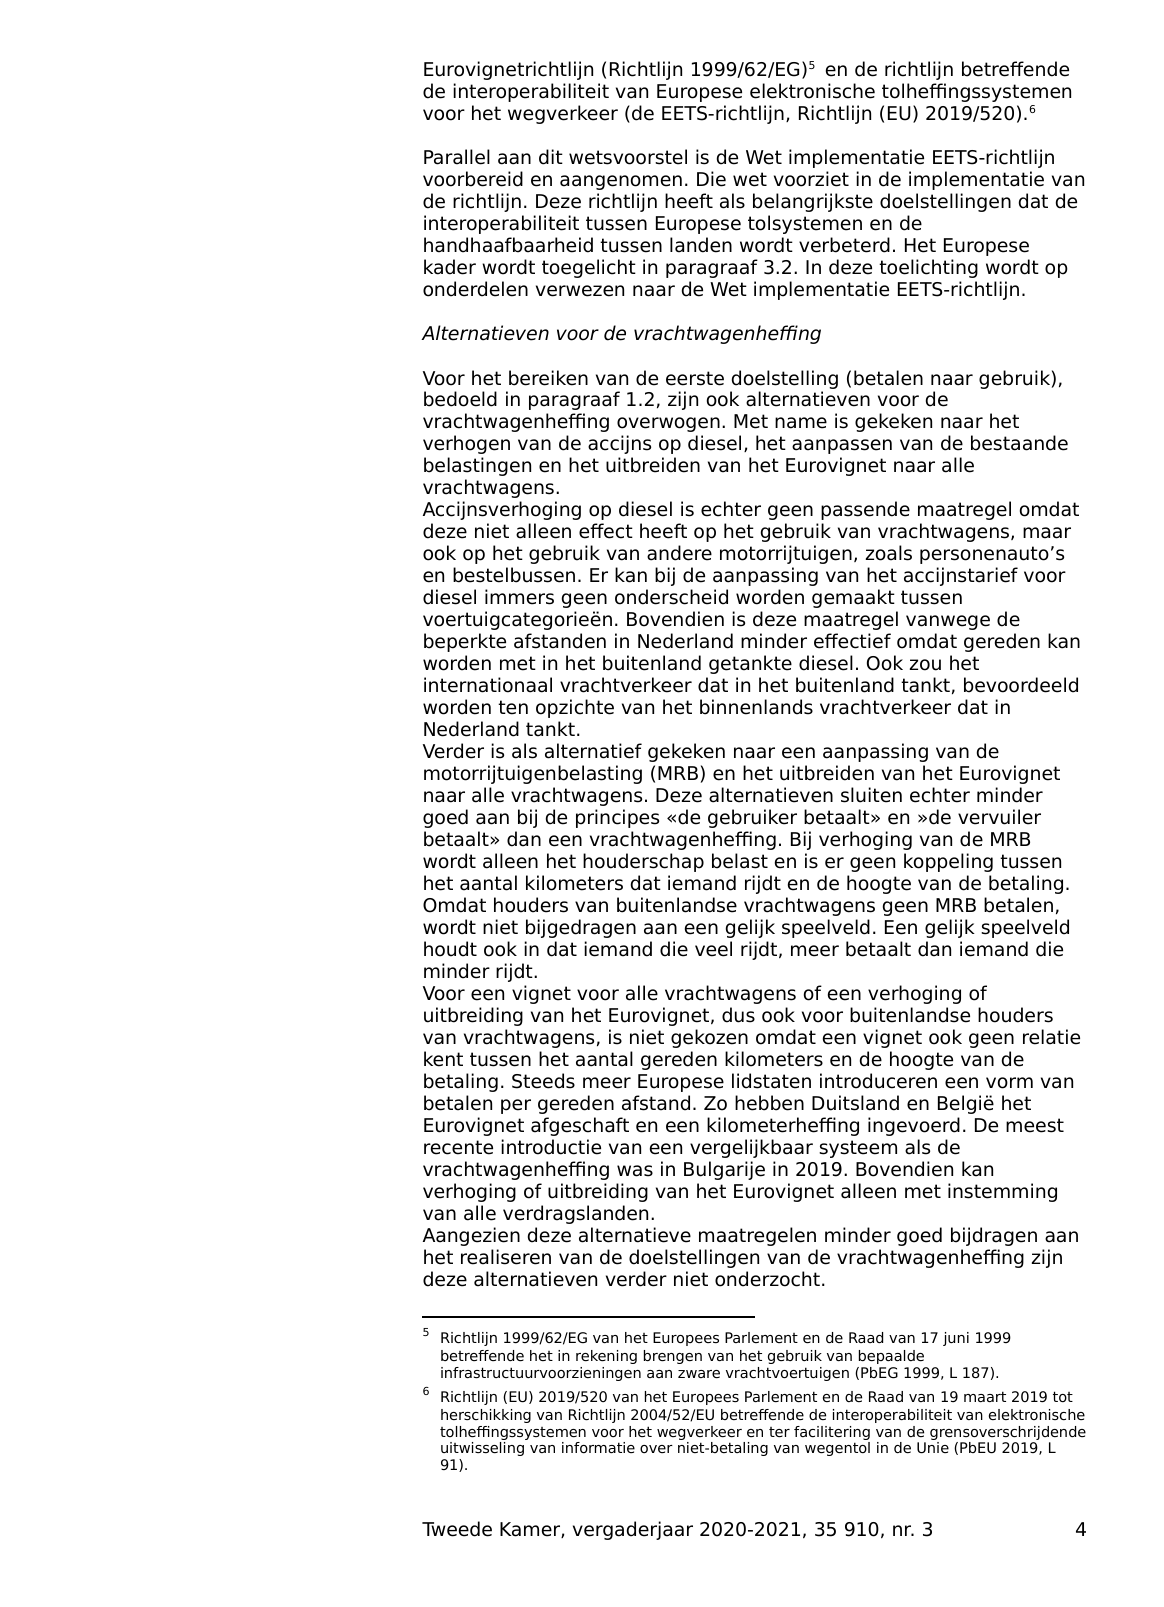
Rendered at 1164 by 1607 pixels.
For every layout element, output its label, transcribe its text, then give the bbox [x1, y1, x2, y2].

text Verder is als alternatief gekeken naar een aanpassing van de motorrijtuigenbelasting (MRB) en het uitbreiden van het Eurovignet naar alle vrachtwagens. Deze alternatieven sluiten echter minder goed aan bij de principes «de gebruiker betaalt» en »de vervuiler betaalt» dan een vrachtwagenheffing. Bij verhoging van de MRB wordt alleen het houderschap belast en is er geen koppeling tussen het aantal kilometers dat iemand rijdt en de hoogte van de betaling. Omdat houders van buitenlandse vrachtwagens geen MRB betalen, wordt niet bijgedragen aan een gelijk speelveld. Een gelijk speelveld houdt ook in dat iemand die veel rijdt, meer betaalt dan iemand die minder rijdt. [422, 741, 1087, 983]
text Richtlijn (EU) 2019/520 van het Europees Parlement en de Raad van 19 maart 2019 tot herschikking van Richtlijn 2004/52/EU betreffende de interoperabiliteit van elektronische tolheffingssystemen voor het wegverkeer en ter facilitering van de grensoverschrijdende uitwisseling van informatie over niet-betaling van wegentol in de Unie (PbEU 2019, L 91). [422, 1385, 1087, 1474]
text Richtlijn 1999/62/EG van het Europees Parlement en de Raad van 17 juni 1999 betreffende het in rekening brengen van het gebruik van bepaalde infrastructuurvoorzieningen aan zware vrachtvoertuigen (PbEG 1999, L 187). [422, 1326, 1087, 1382]
text Eurovignetrichtlijn (Richtlijn 1999/62/EG) en de richtlijn betreffende de interoperabiliteit van Europese elektronische tolheffingssystemen voor het wegverkeer (de EETS-richtlijn, Richtlijn (EU) 2019/520). [422, 59, 1087, 125]
text Voor een vignet voor alle vrachtwagens of een verhoging of uitbreiding van het Eurovignet, dus ook voor buitenlandse houders van vrachtwagens, is niet gekozen omdat een vignet ook geen relatie kent tussen het aantal gereden kilometers en de hoogte van de betaling. Steeds meer Europese lidstaten introduceren een vorm van betalen per gereden afstand. Zo hebben Duitsland en België het Eurovignet afgeschaft en een kilometerheffing ingevoerd. De meest recente introductie van een vergelijkbaar systeem als de vrachtwagenheffing was in Bulgarije in 2019. Bovendien kan verhoging of uitbreiding van het Eurovignet alleen met instemming van alle verdragslanden. [422, 983, 1087, 1224]
text Parallel aan dit wetsvoorstel is de Wet implementatie EETS-richtlijn voorbereid en aangenomen. Die wet voorziet in de implementatie van de richtlijn. Deze richtlijn heeft als belangrijkste doelstellingen dat de interoperabiliteit tussen Europese tolsystemen en de handhaafbaarheid tussen landen wordt verbeterd. Het Europese kader wordt toegelicht in paragraaf 3.2. In deze toelichting wordt op onderdelen verwezen naar de Wet implementatie EETS-richtlijn. [422, 147, 1087, 301]
text Aangezien deze alternatieve maatregelen minder goed bijdragen aan het realiseren van de doelstellingen van de vrachtwagenheffing zijn deze alternatieven verder niet onderzocht. [422, 1224, 1087, 1291]
text Accijnsverhoging op diesel is echter geen passende maatregel omdat deze niet alleen effect heeft op het gebruik van vrachtwagens, maar ook op het gebruik van andere motorrijtuigen, zoals personenauto’s en bestelbussen. Er kan bij de aanpassing van het accijnstarief voor diesel immers geen onderscheid worden gemaakt tussen voertuigcategorieën. Bovendien is deze maatregel vanwege de beperkte afstanden in Nederland minder effectief omdat gereden kan worden met in het buitenland getankte diesel. Ook zou het internationaal vrachtverkeer dat in het buitenland tankt, bevoordeeld worden ten opzichte van het binnenlands vrachtverkeer dat in Nederland tankt. [422, 499, 1087, 741]
subtitle Alternatieven voor de vrachtwagenheffing [422, 323, 1087, 345]
text Voor het bereiken van de eerste doelstelling (betalen naar gebruik), bedoeld in paragraaf 1.2, zijn ook alternatieven voor de vrachtwagenheffing overwogen. Met name is gekeken naar het verhogen van de accijns op diesel, het aanpassen van de bestaande belastingen en het uitbreiden van het Eurovignet naar alle vrachtwagens. [422, 367, 1087, 499]
